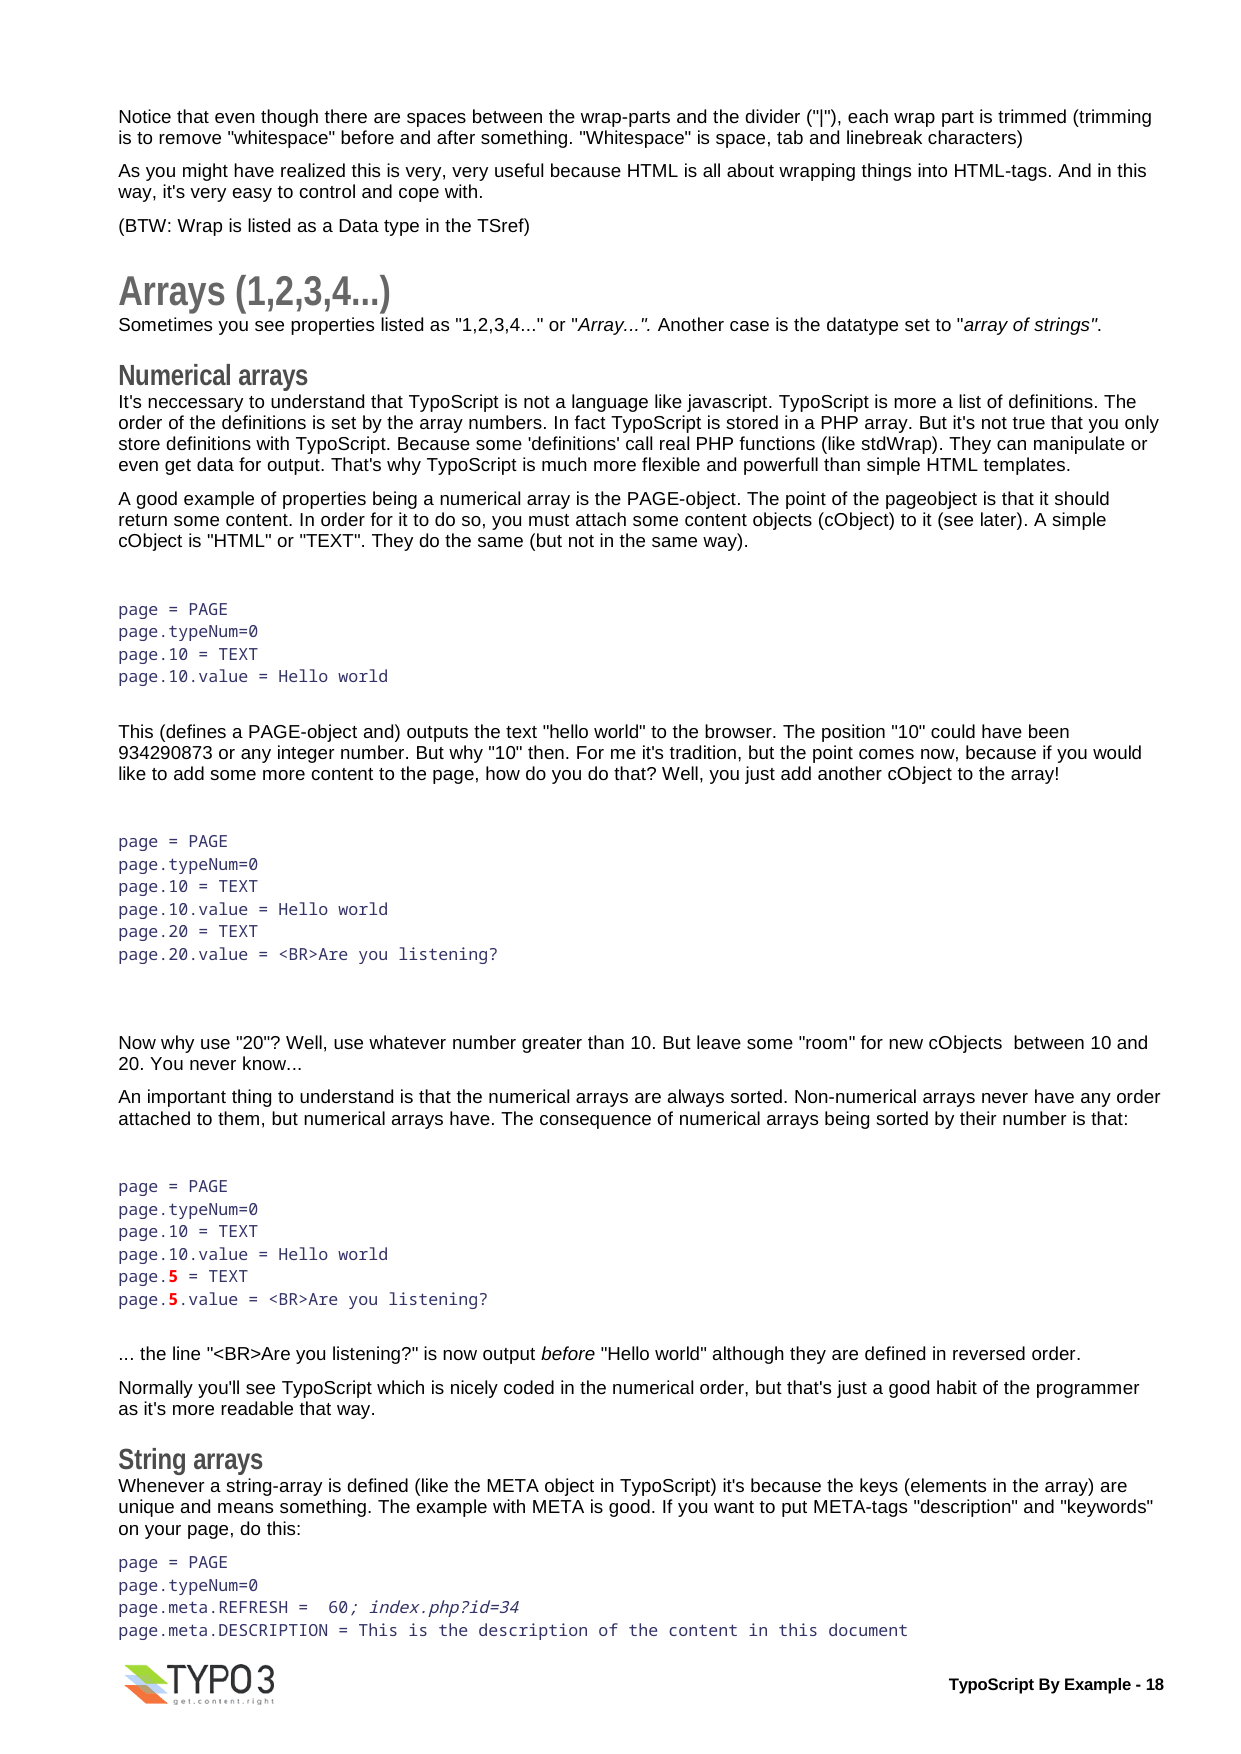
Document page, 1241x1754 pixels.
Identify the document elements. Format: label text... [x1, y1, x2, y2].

text page.10.value = Hello world [118, 898, 1163, 920]
text page.typeNum=0 [118, 1197, 1163, 1220]
text page = PAGE [118, 1551, 1163, 1574]
text Now why use "20"? Well, use whatever number greater than 10. But leave some "room" for new cObjects between 10 and 20. You never know... [118, 1032, 1163, 1074]
text page.typeNum=0 [118, 853, 1163, 875]
subtitle Arrays (1,2,3,4...) [118, 266, 1163, 314]
text page.meta.DESCRIPTION = This is the description of the content in this document [118, 1619, 1163, 1641]
subtitle String arrays [118, 1443, 1163, 1476]
text page.10.value = Hello world [118, 1242, 1163, 1265]
subtitle Numerical arrays [118, 359, 1163, 392]
text Sometimes you see properties listed as "1,2,3,4..." or "Array...". Another case is the datatype set to "array of strings". [118, 314, 1163, 335]
text Whenever a string-array is defined (like the META object in TypoScript) it's because the keys (elements in the array) are unique and means something. The example with META is good. If you want to put META-tags "description" and "keywords" on your page, do this: [118, 1476, 1163, 1539]
text page.typeNum=0 [118, 1574, 1163, 1596]
text (BTW: Wrap is listed as a Data type in the TSref) [118, 215, 1163, 236]
text It's neccessary to understand that TypoScript is not a language like javascript. TypoScript is more a list of definitions. The order of the definitions is set by the array numbers. In fact TypoScript is stored in a PHP array. But it's not true that you only store definitions with TypoScript. Because some 'definitions' call real PHP functions (like stdWrap). They can manipulate or even get data for output. That's why TypoScript is much more flexible and powerfull than simple HTML templates. [118, 392, 1163, 476]
text page.20 = TEXT [118, 920, 1163, 943]
text page.5.value = <BR>Are you listening? [118, 1287, 1163, 1310]
text A good example of properties being a numerical array is the PAGE-object. The point of the pageobject is that it should return some content. In order for it to do so, you must attach some content objects (cObject) to it (see later). A simple cObject is "HTML" or "TEXT". They do the same (but not in the same way). [118, 488, 1163, 551]
text As you might have realized this is very, very useful because HTML is all about wrapping things into HTML-tags. And in this way, it's very easy to control and cope with. [118, 161, 1163, 203]
text page = PAGE [118, 830, 1163, 853]
text An important thing to understand is that the numerical arrays are always sorted. Non-numerical arrays never have any order attached to them, but numerical arrays have. The consequence of numerical arrays being sorted by their number is that: [118, 1087, 1163, 1129]
text page = PAGE [118, 597, 1163, 620]
text ... the line "<BR>Are you listening?" is now output before "Hello world" although they are defined in reversed order. [118, 1343, 1163, 1364]
text page.10 = TEXT [118, 1220, 1163, 1242]
text page = PAGE [118, 1175, 1163, 1197]
text page.10.value = Hello world [118, 665, 1163, 687]
text page.5 = TEXT [118, 1265, 1163, 1287]
text page.10 = TEXT [118, 875, 1163, 898]
text Notice that even though there are spaces between the wrap-parts and the divider ("|"), each wrap part is trimmed (trimming is to remove "whitespace" before and after something. "Whitespace" is space, tab and linebreak characters) [118, 106, 1163, 148]
text page.10 = TEXT [118, 642, 1163, 665]
text page.meta.REFRESH = 60; index.php?id=34 [118, 1596, 1163, 1619]
text page.20.value = <BR>Are you listening? [118, 943, 1163, 965]
picture [119, 1659, 280, 1710]
text Normally you'll see TypoScript which is nicely coded in the numerical order, but that's just a good habit of the programmer as it's more readable that way. [118, 1377, 1163, 1419]
text page.typeNum=0 [118, 620, 1163, 642]
text This (defines a PAGE-object and) outputs the text "hello world" to the browser. The position "10" could have been 934290873 or any integer number. But why "10" then. For me it's tradition, but the point comes now, because if you would like to add some more content to the page, how do you do that? Well, you just add another cObject to the array! [118, 721, 1163, 784]
